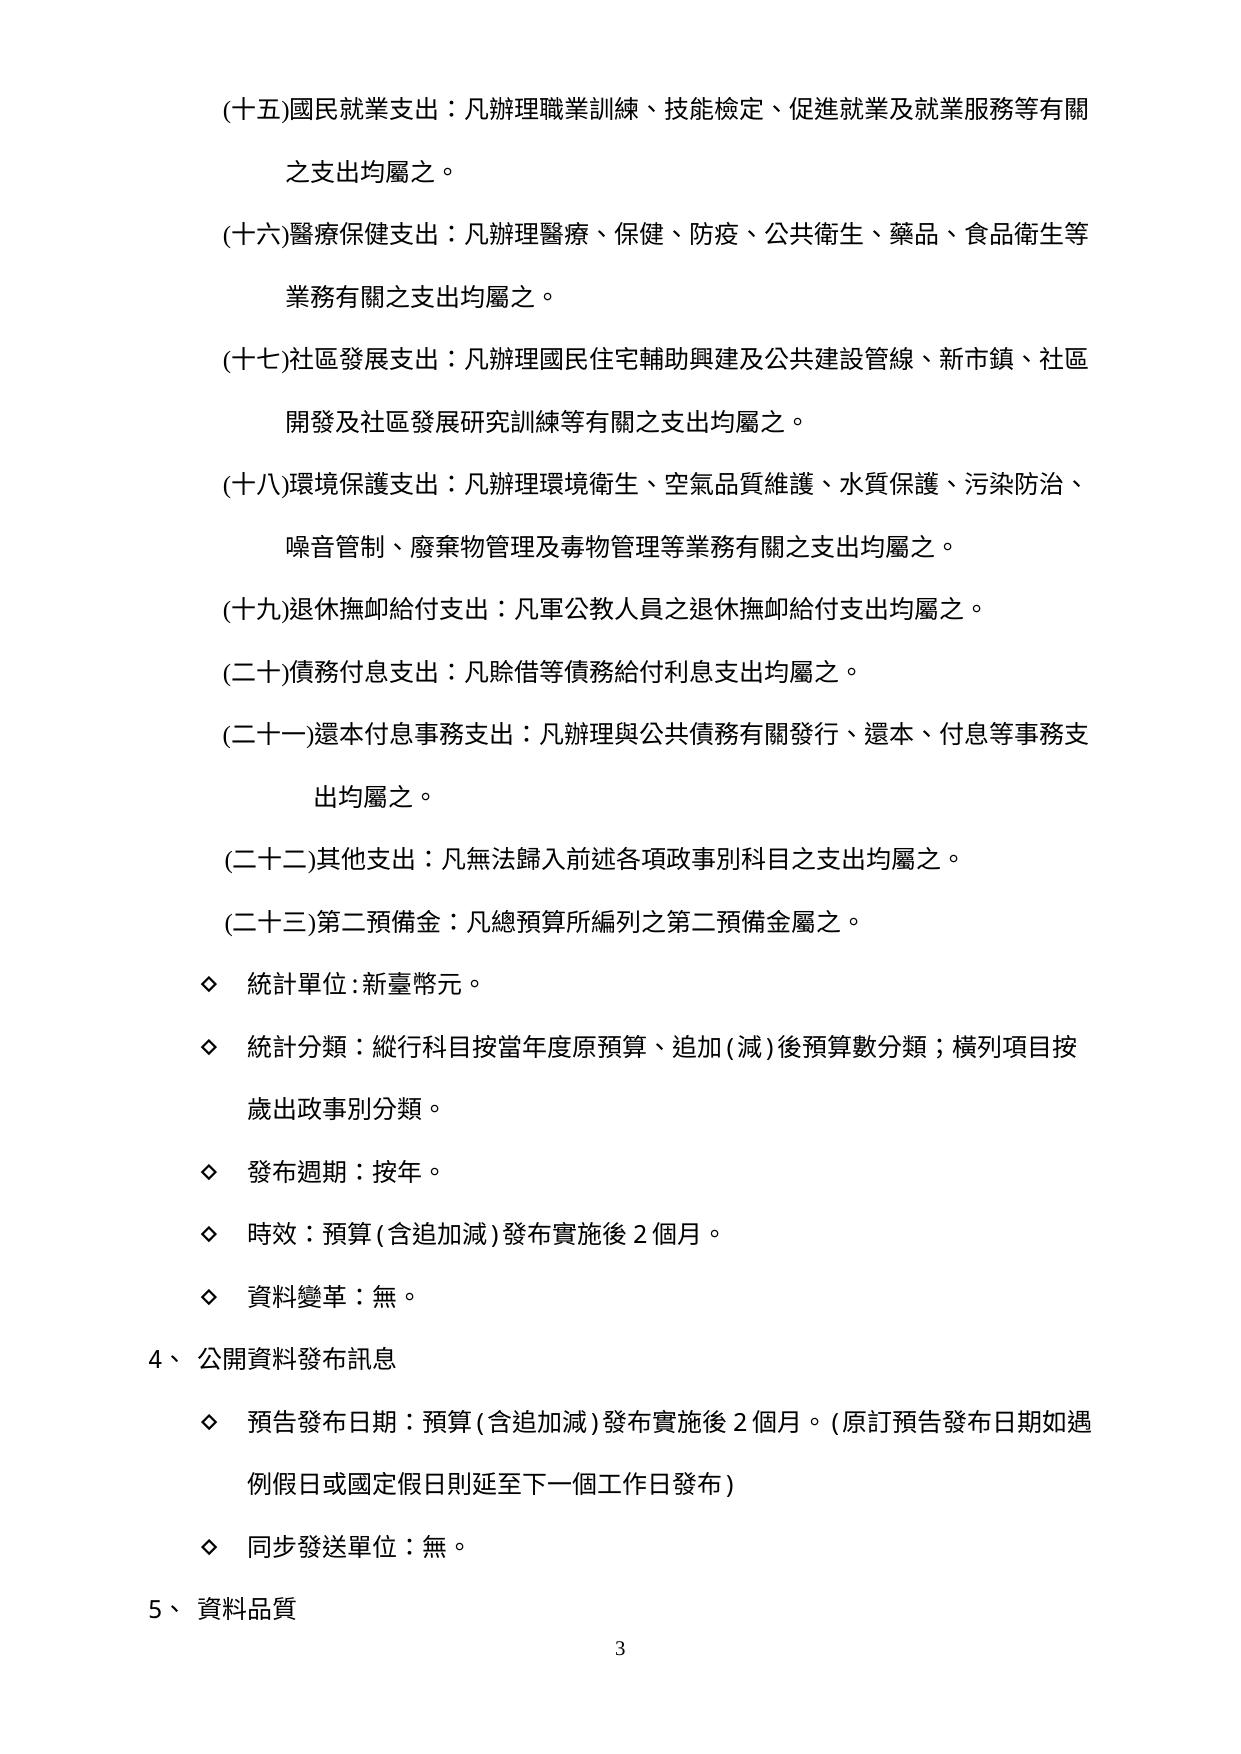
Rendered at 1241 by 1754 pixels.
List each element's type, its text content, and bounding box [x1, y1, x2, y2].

text (二十)債務付息支出：凡賒借等債務給付利息支出均屬之。 [223, 629, 1092, 691]
text (十七)社區發展支出：凡辦理國民住宅輔助興建及公共建設管線、新市鎮、社區開發及社區發展研究訓練等有關之支出均屬之。 [223, 316, 1092, 441]
text (十五)國民就業支出：凡辦理職業訓練、技能檢定、促進就業及就業服務等有關之支出均屬之。 [223, 66, 1092, 191]
text (十九)退休撫卹給付支出：凡軍公教人員之退休撫卹給付支出均屬之。 [223, 566, 1092, 629]
text (二十三)第二預備金：凡總預算所編列之第二預備金屬之。 [149, 879, 1092, 941]
list 預告發布日期：預算(含追加減)發布實施後2個月。(原訂預告發布日期如遇例假日或國定假日則延至下一個工作日發布) [198, 1379, 1092, 1504]
list 統計單位:新臺幣元。 [198, 941, 1092, 1004]
text (二十二)其他支出：凡無法歸入前述各項政事別科目之支出均屬之。 [149, 816, 1092, 879]
list 公開資料發布訊息 [148, 1316, 1092, 1379]
text (十六)醫療保健支出：凡辦理醫療、保健、防疫、公共衛生、藥品、食品衛生等業務有關之支出均屬之。 [223, 191, 1092, 316]
list 發布週期：按年。 [198, 1129, 1092, 1191]
list 統計分類：縱行科目按當年度原預算、追加(減)後預算數分類；橫列項目按歲出政事別分類。 [198, 1004, 1092, 1129]
list 同步發送單位：無。 [198, 1504, 1092, 1566]
text (十八)環境保護支出：凡辦理環境衛生、空氣品質維護、水質保護、污染防治、噪音管制、廢棄物管理及毒物管理等業務有關之支出均屬之。 [223, 441, 1092, 566]
list 時效：預算(含追加減)發布實施後2個月。 [198, 1191, 1092, 1254]
list 資料變革：無。 [198, 1254, 1092, 1316]
list 資料品質 [148, 1566, 1092, 1629]
text (二十一)還本付息事務支出：凡辦理與公共債務有關發行、還本、付息等事務支出均屬之。 [222, 691, 1092, 816]
